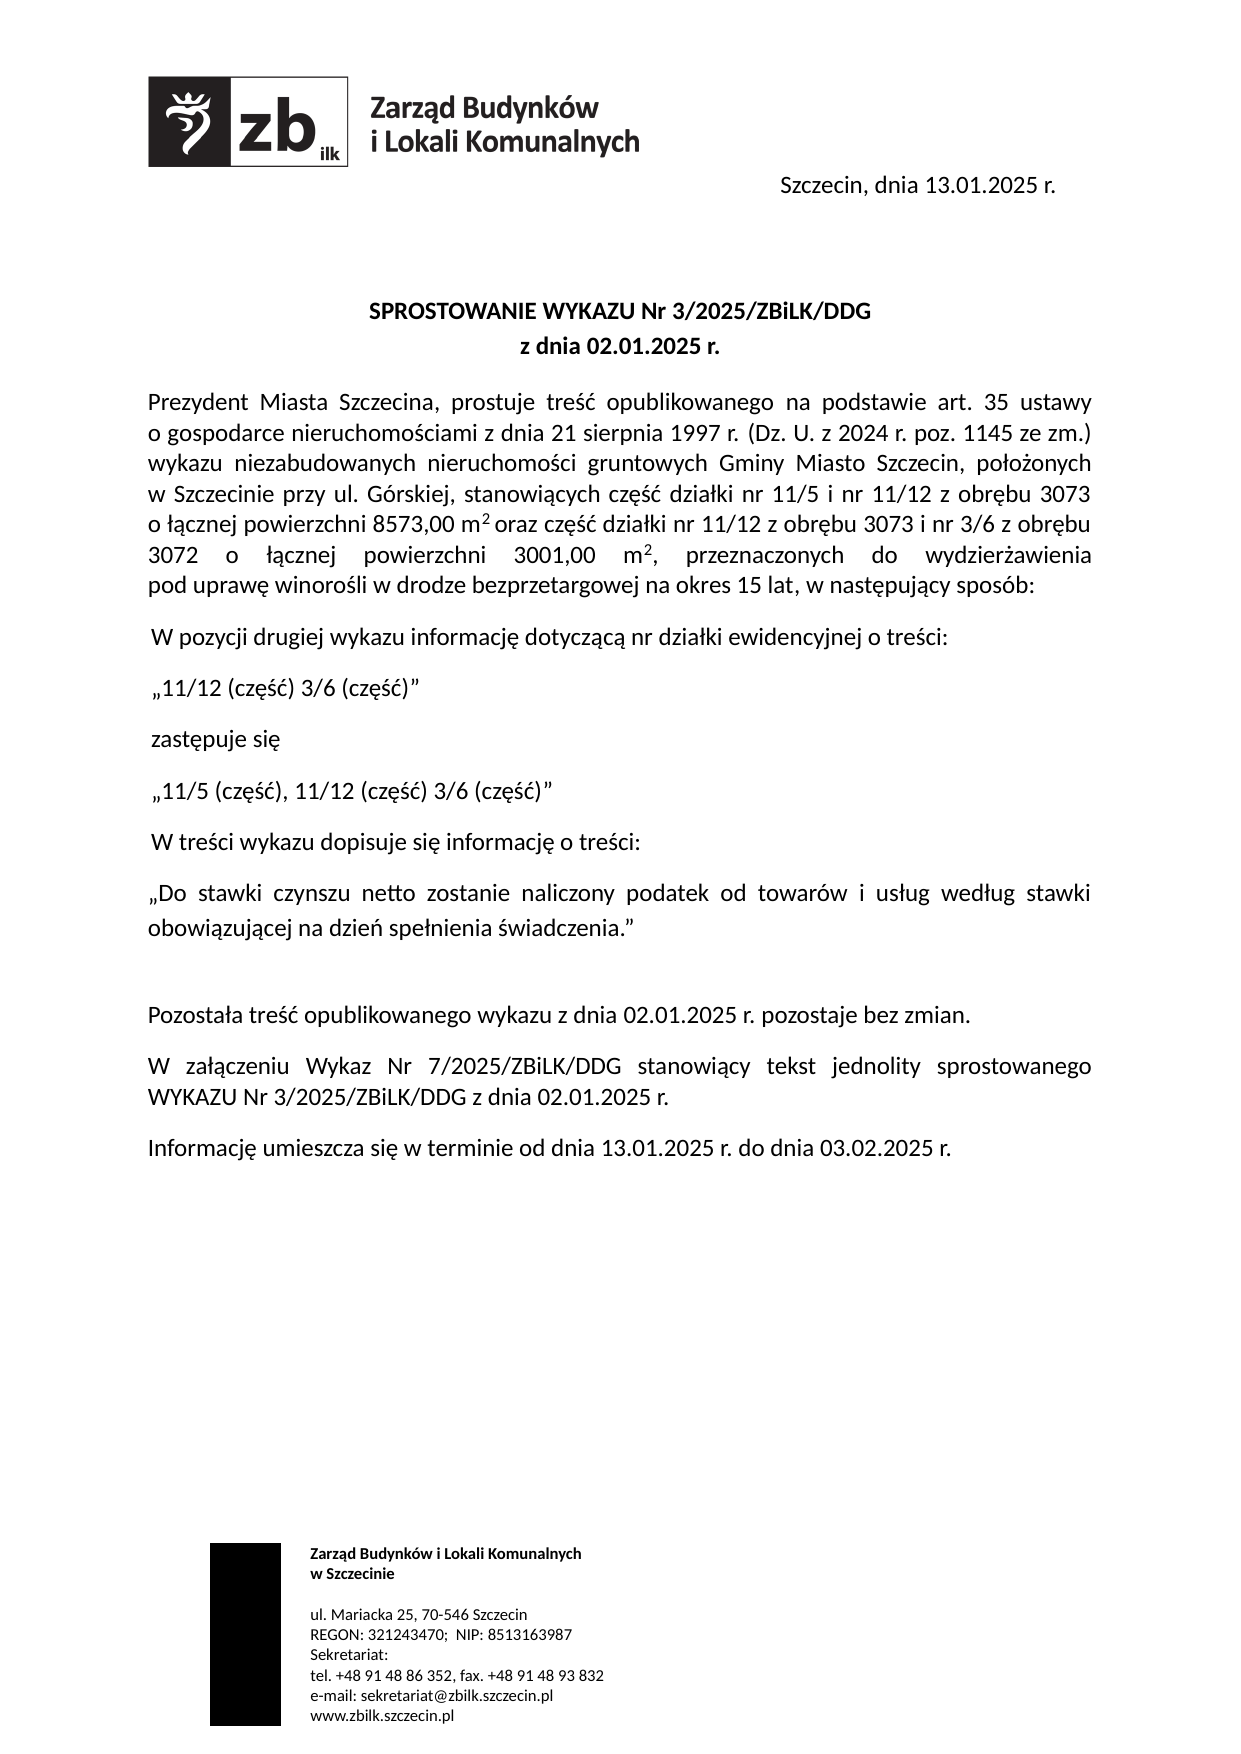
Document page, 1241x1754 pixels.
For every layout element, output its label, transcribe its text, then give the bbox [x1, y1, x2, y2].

text W załączeniu Wykaz Nr 7/2025/ZBiLK/DDG stanowiący tekst jednolity sprostowanego WYKAZU Nr 3/2025/ZBiLK/DDG z dnia 02.01.2025 r. [148, 1050, 1092, 1111]
text SPROSTOWANIE WYKAZU Nr 3/2025/ZBiLK/DDG [148, 296, 1092, 326]
text zastępuje się [148, 723, 1092, 754]
text „11/12 (część) 3/6 (część)” [148, 672, 1092, 703]
text W treści wykazu dopisuje się informację o treści: [148, 826, 1092, 857]
text „Do stawki czynszu netto zostanie naliczony podatek od towarów i usług według stawki obowiązującej na dzień spełnienia świadczenia.” [148, 878, 1092, 943]
text Prezydent Miasta Szczecina, prostuje treść opublikowanego na podstawie art. 35 ustawy o gospodarce nieruchomościami z dnia 21 sierpnia 1997 r. (Dz. U. z 2024 r. poz. 1145 ze zm.) wykazu niezabudowanych nieruchomości gruntowych Gminy Miasto Szczecin, położonych w Szczecinie przy ul. Górskiej, stanowiących część działki nr 11/5 i nr 11/12 z obrębu 3073 o łącznej powierzchni 8573,00 m2 oraz część działki nr 11/12 z obrębu 3073 i nr 3/6 z obrębu 3072 o łącznej powierzchni 3001,00 m2, przeznaczonych do wydzierżawienia pod uprawę winorośli w drodze bezprzetargowej na okres 15 lat, w następujący sposób: [148, 386, 1092, 600]
text Pozostała treść opublikowanego wykazu z dnia 02.01.2025 r. pozostaje bez zmian. [148, 999, 1092, 1029]
text „11/5 (część), 11/12 (część) 3/6 (część)” [148, 775, 1092, 805]
text Informację umieszcza się w terminie od dnia 13.01.2025 r. do dnia 03.02.2025 r. [148, 1132, 1092, 1163]
text Szczecin, dnia 13.01.2025 r. [148, 170, 1092, 200]
text z dnia 02.01.2025 r. [148, 331, 1092, 361]
text W pozycji drugiej wykazu informację dotyczącą nr działki ewidencyjnej o treści: [148, 621, 1092, 651]
